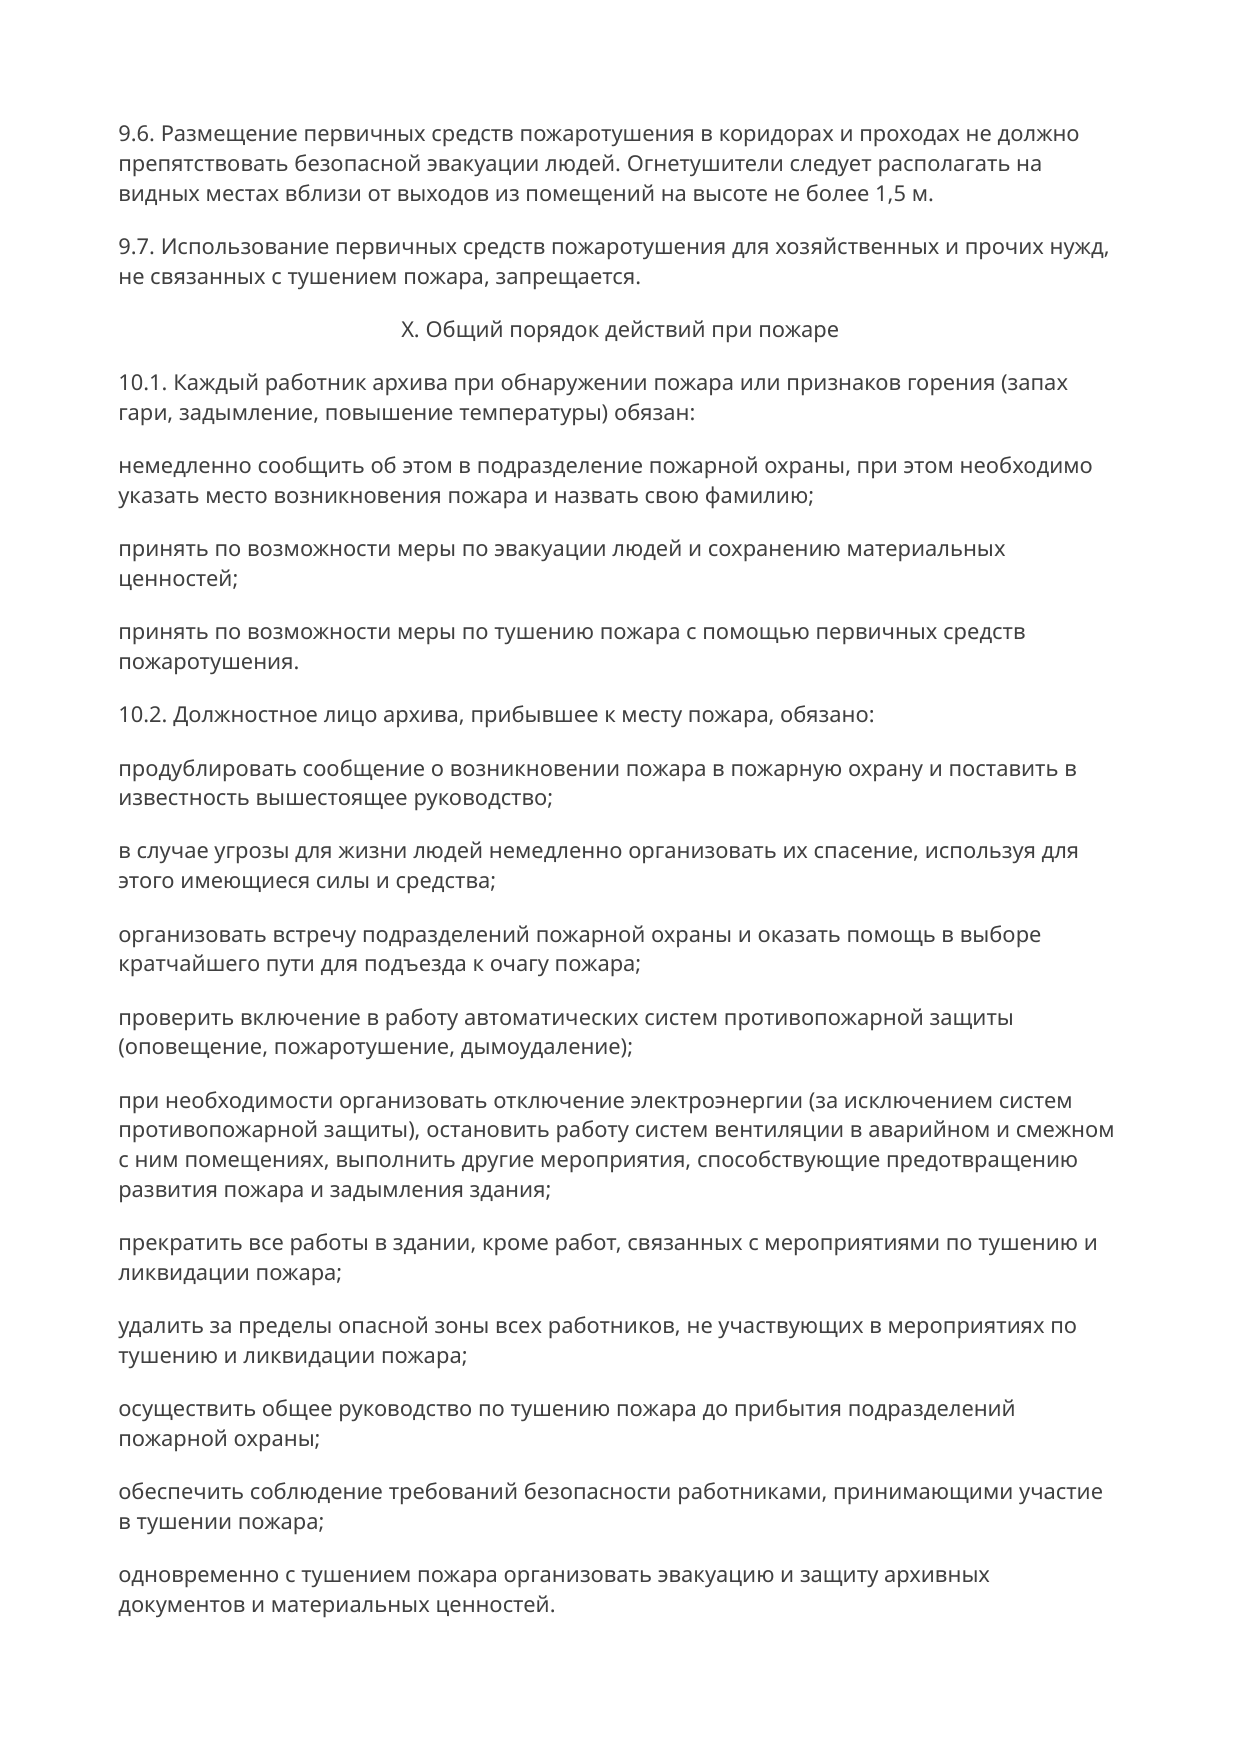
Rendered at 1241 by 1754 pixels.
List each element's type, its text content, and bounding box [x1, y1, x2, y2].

text осуществить общее руководство по тушению пожара до прибытия подразделений пожарной охраны; [118, 1393, 1122, 1453]
text при необходимости организовать отключение электроэнергии (за исключением систем противопожарной защиты), остановить работу систем вентиляции в аварийном и смежном с ним помещениях, выполнить другие мероприятия, способствующие предотвращению развития пожара и задымления здания; [118, 1084, 1122, 1204]
text 9.7. Использование первичных средств пожаротушения для хозяйственных и прочих нужд, не связанных с тушением пожара, запрещается. [118, 231, 1122, 291]
text продублировать сообщение о возникновении пожара в пожарную охрану и поставить в известность вышестоящее руководство; [118, 752, 1122, 812]
text 10.2. Должностное лицо архива, прибывшее к месту пожара, обязано: [118, 699, 1122, 729]
text принять по возможности меры по эвакуации людей и сохранению материальных ценностей; [118, 533, 1122, 593]
text в случае угрозы для жизни людей немедленно организовать их спасение, используя для этого имеющиеся силы и средства; [118, 836, 1122, 895]
text одновременно с тушением пожара организовать эвакуацию и защиту архивных документов и материальных ценностей. [118, 1559, 1122, 1619]
text X. Общий порядок действий при пожаре [118, 314, 1122, 344]
text прекратить все работы в здании, кроме работ, связанных с мероприятиями по тушению и ликвидации пожара; [118, 1227, 1122, 1287]
text 10.1. Каждый работник архива при обнаружении пожара или признаков горения (запах гари, задымление, повышение температуры) обязан: [118, 367, 1122, 427]
text организовать встречу подразделений пожарной охраны и оказать помощь в выборе кратчайшего пути для подъезда к очагу пожара; [118, 918, 1122, 978]
text проверить включение в работу автоматических систем противопожарной защиты (оповещение, пожаротушение, дымоудаление); [118, 1002, 1122, 1061]
text удалить за пределы опасной зоны всех работников, не участвующих в мероприятиях по тушению и ликвидации пожара; [118, 1310, 1122, 1370]
text немедленно сообщить об этом в подразделение пожарной охраны, при этом необходимо указать место возникновения пожара и назвать свою фамилию; [118, 450, 1122, 510]
text 9.6. Размещение первичных средств пожаротушения в коридорах и проходах не должно препятствовать безопасной эвакуации людей. Огнетушители следует располагать на видных местах вблизи от выходов из помещений на высоте не более 1,5 м. [118, 118, 1122, 207]
text обеспечить соблюдение требований безопасности работниками, принимающими участие в тушении пожара; [118, 1476, 1122, 1536]
text принять по возможности меры по тушению пожара с помощью первичных средств пожаротушения. [118, 616, 1122, 676]
